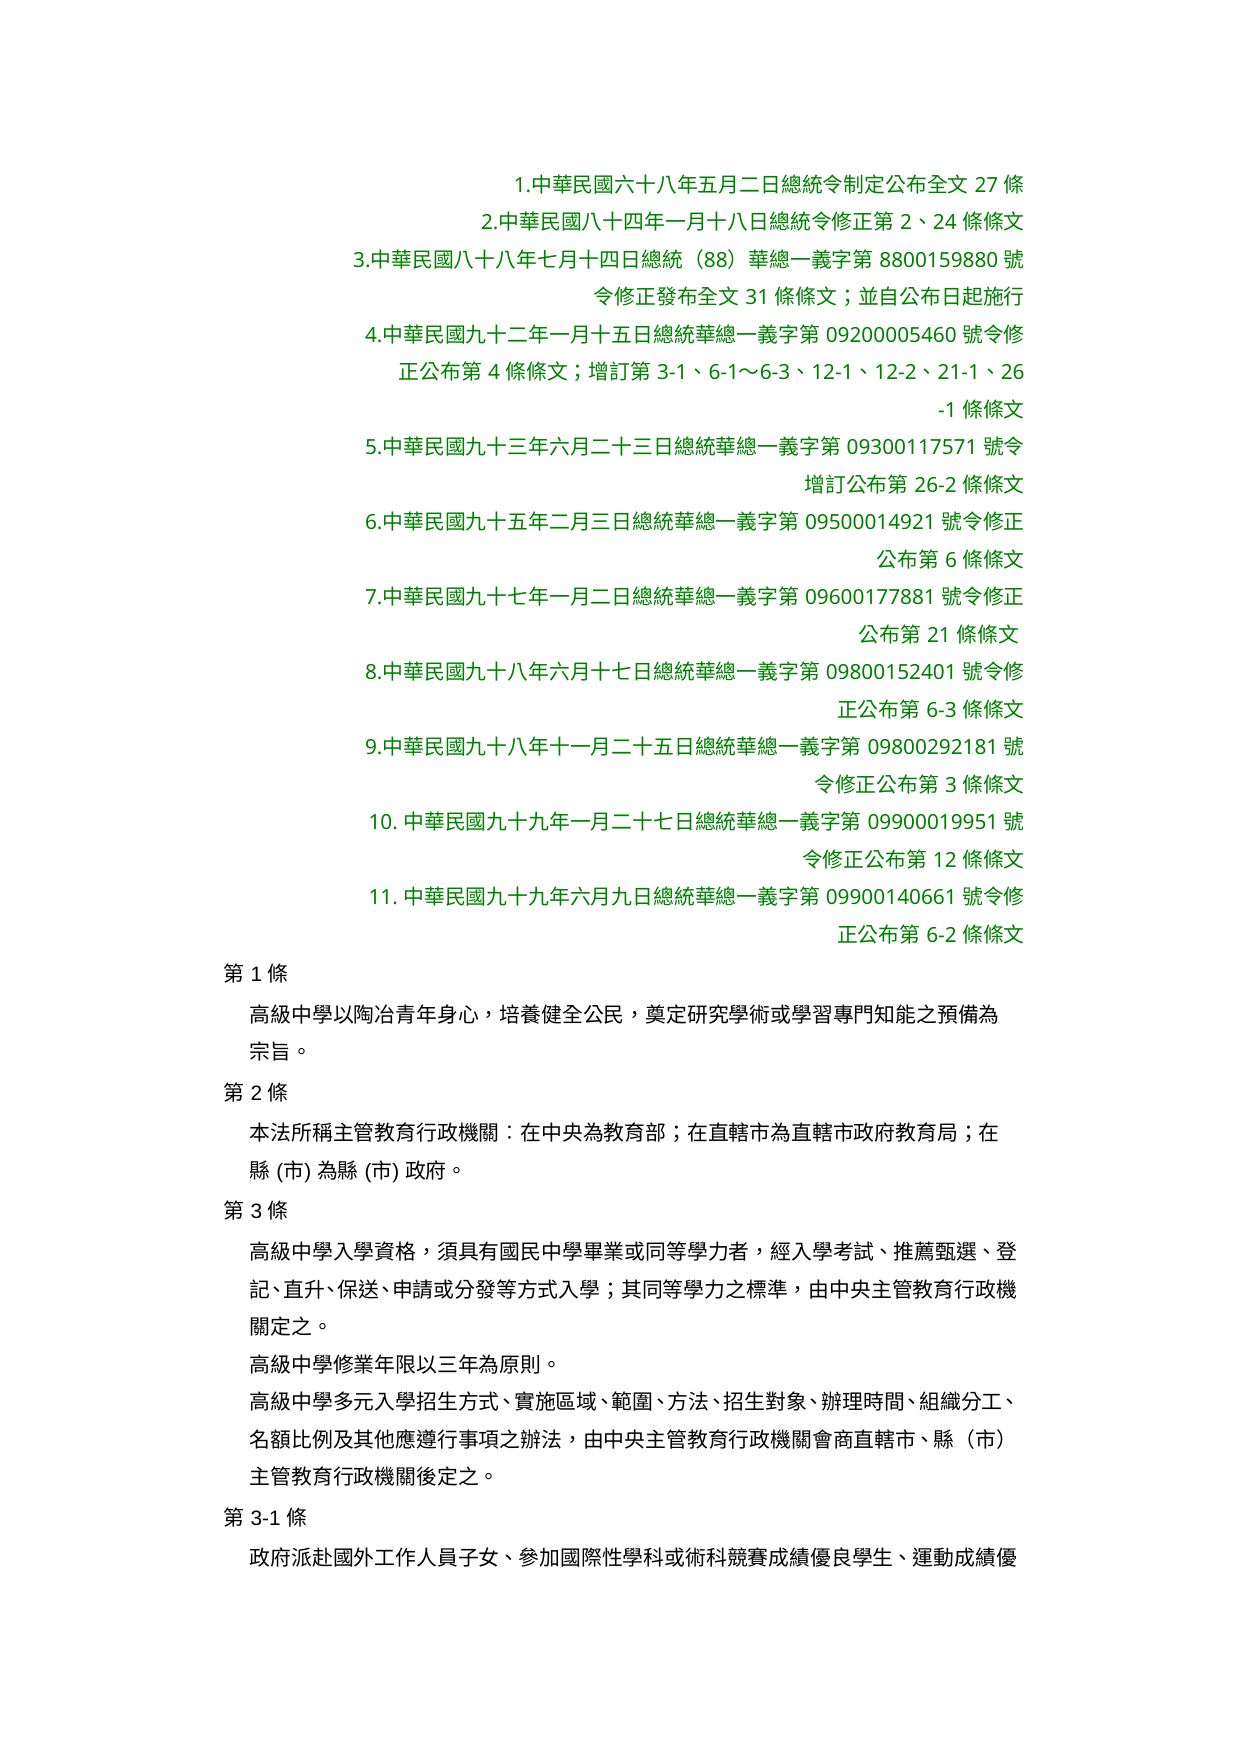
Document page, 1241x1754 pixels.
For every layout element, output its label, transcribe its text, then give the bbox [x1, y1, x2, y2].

table_header 第 1 條 [222, 952, 1018, 993]
table_cell [222, 1230, 248, 1496]
table_cell 政府派赴國外工作人員子女、參加國際性學科或術科競賽成績優良學生、運動成績優 [248, 1536, 1018, 1577]
table_cell [222, 993, 248, 1071]
table_cell 高級中學以陶冶青年身心，培養健全公民，奠定研究學術或學習專門知能之預備為宗旨。 [248, 993, 1018, 1071]
table_cell [222, 1111, 248, 1189]
table_cell 第 3-1 條 [222, 1496, 1018, 1536]
text 1.中華民國六十八年五月二日總統令制定公布全文 27 條 2.中華民國八十四年一月十八日總統令修正第 2、24 條條文 3.中華民國八十八年七月十四日總統（88）華總一義字第 8800159880 號 令修正發布全文 31 條條文；並自公布日起施行 4.中華民國九十二年一月十五日總統華總一義字第 09200005460 號令修 正公布第 4 條條文；增訂第 3-1、6-1～6-3、12-1、12-2、21-1、26 -1 條條文 5.中華民國九十三年六月二十三日總統華總一義字第 09300117571 號令 增訂公布第 26-2 條條文 6.中華民國九十五年二月三日總統華總一義字第 09500014921 號令修正 公布第 6 條條文 7.中華民國九十七年一月二日總統華總一義字第 09600177881 號令修正 公布第 21 條條文 8.中華民國九十八年六月十七日總統華總一義字第 09800152401 號令修 正公布第 6-3 條條文 9.中華民國九十八年十一月二十五日總統華總一義字第 09800292181 號 令修正公布第 3 條條文 10. 中華民國九十九年一月二十七日總統華總一義字第 09900019951 號 令修正公布第 12 條條文 11. 中華民國九十九年六月九日總統華總一義字第 09900140661 號令修 正公布第 6-2 條條文 [187, 164, 1024, 952]
table_cell 第 2 條 [222, 1071, 1018, 1111]
table_cell 本法所稱主管教育行政機關︰在中央為教育部；在直轄市為直轄市政府教育局；在縣 (市) 為縣 (市) 政府。 [248, 1111, 1018, 1189]
table_cell 高級中學入學資格，須具有國民中學畢業或同等學力者，經入學考試、推薦甄選、登記、直升、保送、申請或分發等方式入學；其同等學力之標準，由中央主管教育行政機關定之。 高級中學修業年限以三年為原則。 高級中學多元入學招生方式、實施區域、範圍、方法、招生對象、辦理時間、組織分工、名額比例及其他應遵行事項之辦法，由中央主管教育行政機關會商直轄市、縣（市）主管教育行政機關後定之。 [248, 1230, 1018, 1496]
table_cell [222, 1536, 248, 1577]
table_cell 第 3 條 [222, 1190, 1018, 1230]
